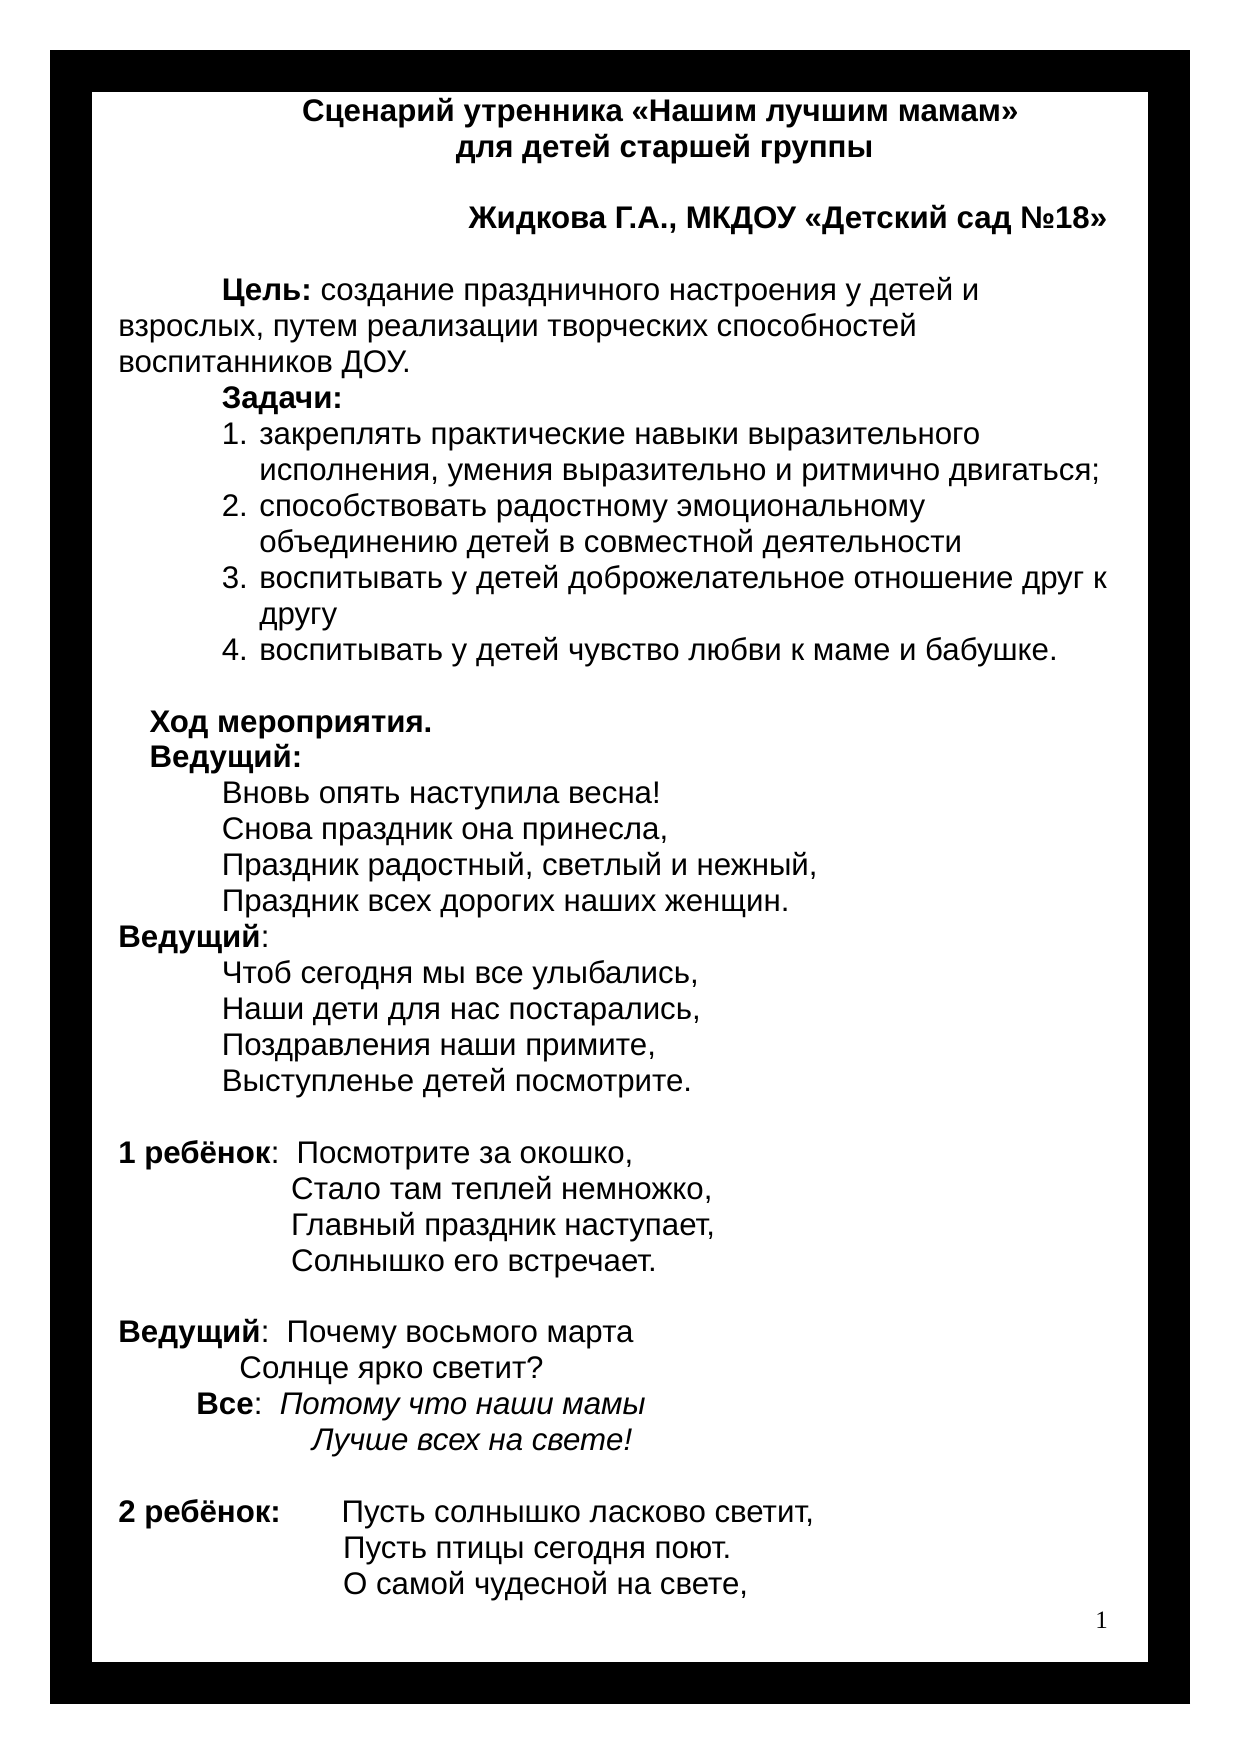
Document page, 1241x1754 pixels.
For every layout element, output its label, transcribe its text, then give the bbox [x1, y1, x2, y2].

text для детей старшей группы [118, 128, 1107, 163]
text Выступленье детей посмотрите. [118, 1062, 1107, 1098]
text Чтоб сегодня мы все улыбались, [118, 954, 1107, 990]
text Сценарий утренника «Нашим лучшим мамам» [118, 92, 1107, 128]
list закреплять практические навыки выразительного исполнения, умения выразительно и ритмично двигаться; [222, 415, 1107, 487]
text Солнце ярко светит? [118, 1349, 1107, 1385]
text Все: Потому что наши мамы [118, 1385, 1107, 1421]
text Праздник радостный, светлый и нежный, [118, 846, 1107, 882]
text Задачи: [118, 379, 1107, 415]
text Главный праздник наступает, [118, 1206, 1107, 1242]
text Жидкова Г.А., МКДОУ «Детский сад №18» [118, 199, 1107, 235]
text Стало там теплей немножко, [118, 1170, 1107, 1206]
text Поздравления наши примите, [118, 1026, 1107, 1062]
text 1 ребёнок: Посмотрите за окошко, [118, 1134, 1107, 1170]
text Лучше всех на свете! [118, 1421, 1107, 1457]
text Снова праздник она принесла, [118, 810, 1107, 846]
text 2 ребёнок: Пусть солнышко ласково светит, [118, 1493, 1107, 1529]
list способствовать радостному эмоциональному объединению детей в совместной деятельности [222, 487, 1107, 559]
list воспитывать у детей чувство любви к маме и бабушке. [222, 631, 1107, 667]
text Солнышко его встречает. [118, 1242, 1107, 1278]
text Ведущий: Почему восьмого марта [118, 1313, 1107, 1349]
list воспитывать у детей доброжелательное отношение друг к другу [222, 559, 1107, 631]
text Пусть птицы сегодня поют. [118, 1529, 1107, 1565]
text Ведущий: [118, 738, 1107, 774]
text Наши дети для нас постарались, [118, 990, 1107, 1026]
text Ведущий: [118, 918, 1107, 954]
text О самой чудесной на свете, [118, 1565, 1107, 1601]
text Ход мероприятия. [118, 703, 1107, 738]
text Праздник всех дорогих наших женщин. [118, 882, 1107, 918]
text Вновь опять наступила весна! [118, 774, 1107, 810]
text Цель: создание праздничного настроения у детей и взрослых, путем реализации творческих способностей воспитанников ДОУ. [118, 271, 1107, 379]
